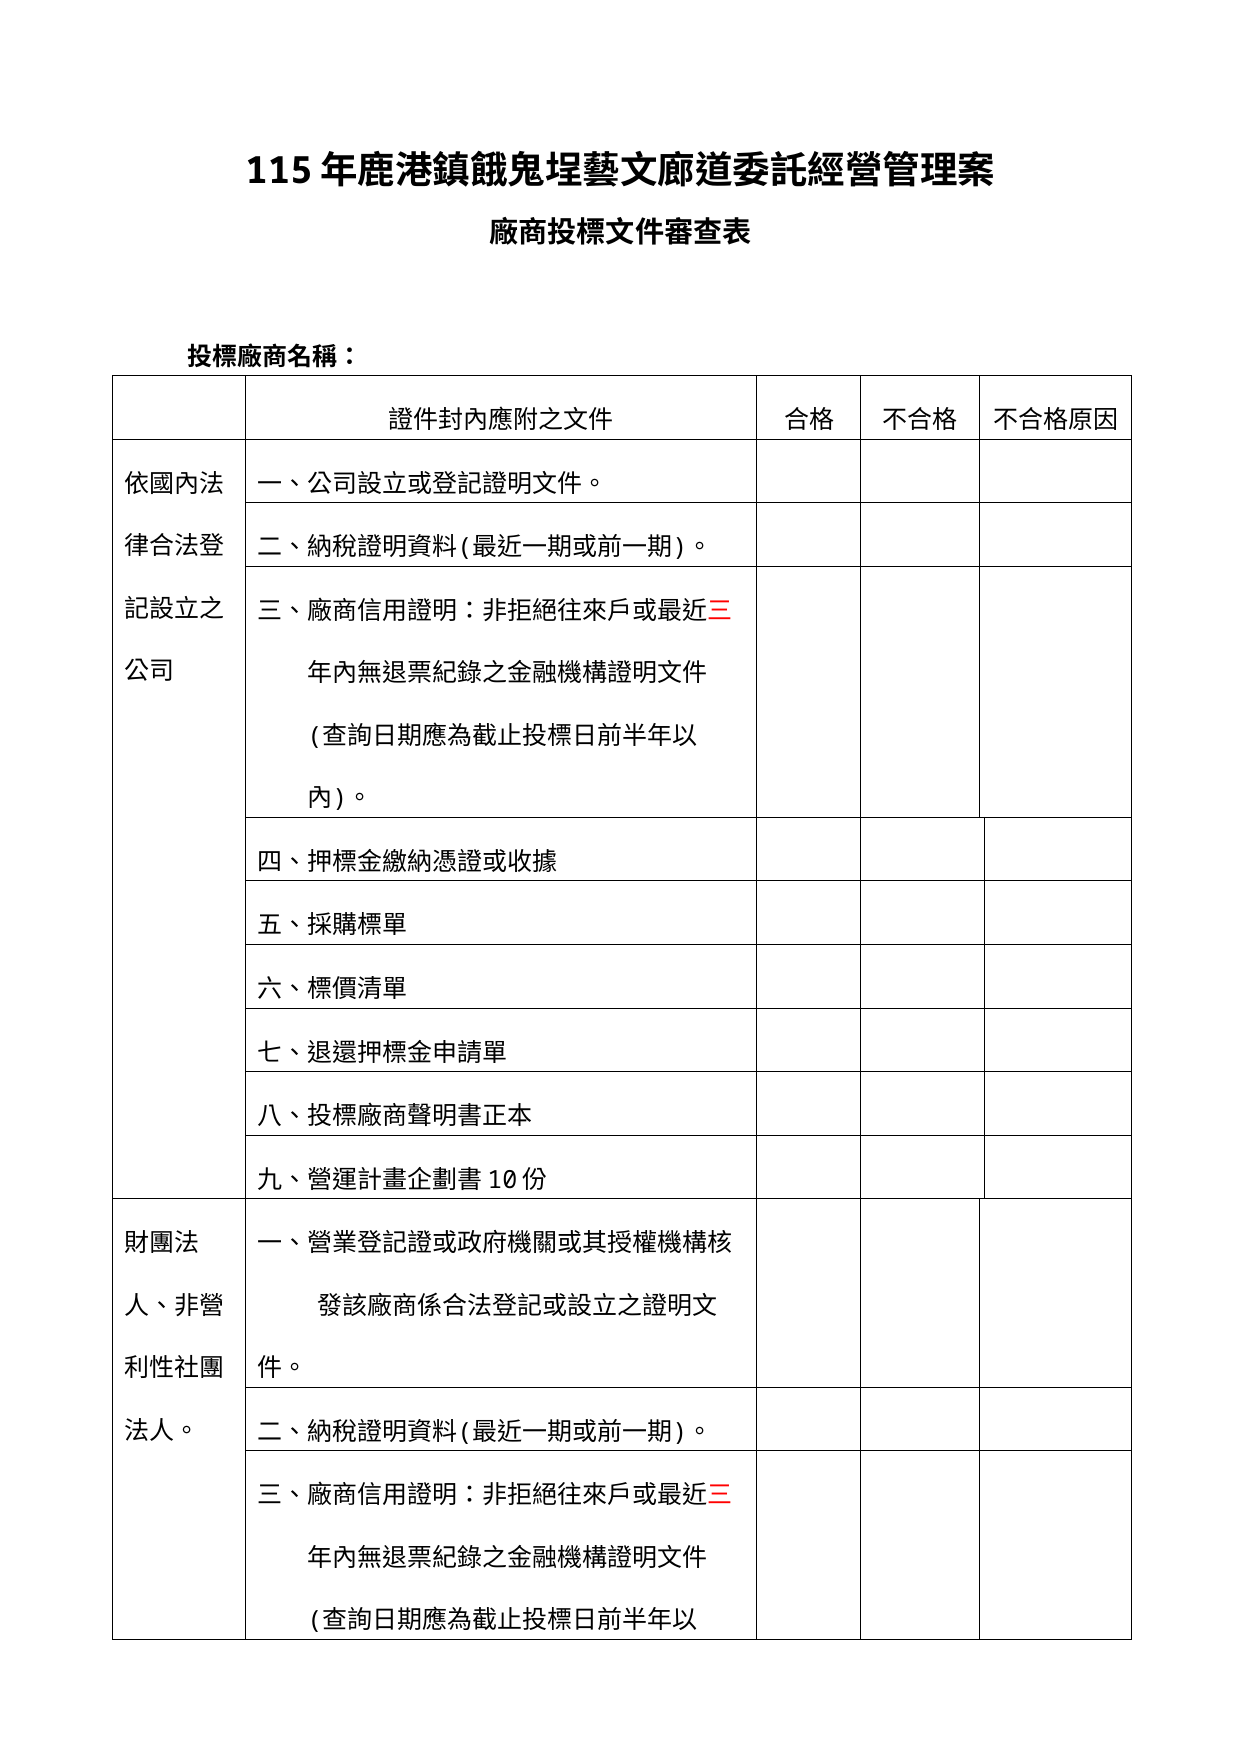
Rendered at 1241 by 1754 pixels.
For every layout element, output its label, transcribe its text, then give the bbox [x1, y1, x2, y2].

table_cell 依國內法律合法登記設立之公司 [113, 440, 245, 1198]
table_cell 五、採購標單 [246, 881, 756, 944]
table_cell [757, 1388, 860, 1450]
table_cell [757, 818, 860, 880]
table_cell 四、押標金繳納憑證或收據 [246, 818, 756, 880]
table_cell [861, 567, 979, 817]
table_cell 一、公司設立或登記證明文件。 [246, 440, 756, 502]
table_cell [985, 945, 1131, 1007]
table_header 不合格原因 [980, 376, 1131, 439]
table_cell 一、營業登記證或政府機關或其授權機構核 發該廠商係合法登記或設立之證明文件。 [246, 1199, 756, 1387]
table_cell [980, 1388, 1131, 1450]
table_cell [861, 440, 979, 502]
table_cell [757, 945, 860, 1007]
table_cell 九、營運計畫企劃書10份 [246, 1136, 756, 1198]
table_cell 財團法人、非營利性社團法人。 [113, 1199, 245, 1639]
table_cell [985, 1072, 1131, 1134]
text 投標廠商名稱： [187, 313, 1053, 375]
table_cell [861, 881, 984, 944]
table_cell [861, 1136, 984, 1198]
table_cell [757, 881, 860, 944]
text 115年鹿港鎮餓鬼埕藝文廊道委託經營管理案 [187, 125, 1053, 188]
table_cell 八、投標廠商聲明書正本 [246, 1072, 756, 1134]
table_cell [757, 1451, 860, 1639]
table_cell [985, 1136, 1131, 1198]
table_cell 二、納稅證明資料(最近一期或前一期)。 [246, 1388, 756, 1450]
table_cell [980, 503, 1131, 566]
table_cell [757, 1136, 860, 1198]
table_cell 七、退還押標金申請單 [246, 1009, 756, 1071]
table_cell 六、標價清單 [246, 945, 756, 1007]
table_cell [757, 567, 860, 817]
table_header 證件封內應附之文件 [246, 376, 756, 439]
table_cell [757, 1009, 860, 1071]
table_cell [861, 818, 984, 880]
table_cell [985, 818, 1131, 880]
table_cell [980, 1199, 1131, 1387]
text 廠商投標文件審查表 [187, 188, 1053, 250]
table_cell [861, 1451, 979, 1639]
table_cell [980, 567, 1131, 817]
table_cell [861, 503, 979, 566]
table_cell [757, 1199, 860, 1387]
table_cell 三、廠商信用證明：非拒絕往來戶或最近三年內無退票紀錄之金融機構證明文件(查詢日期應為截止投標日前半年以 [246, 1451, 756, 1639]
table_header [113, 376, 245, 439]
table_cell [985, 881, 1131, 944]
table_header 不合格 [861, 376, 979, 439]
table_cell [861, 1072, 984, 1134]
table_header 合格 [757, 376, 860, 439]
table_cell [757, 1072, 860, 1134]
table_cell [985, 1009, 1131, 1071]
table_cell [757, 503, 860, 566]
table_cell 二、納稅證明資料(最近一期或前一期)。 [246, 503, 756, 566]
table_cell [757, 440, 860, 502]
table_cell [861, 1009, 984, 1071]
table_cell 三、廠商信用證明：非拒絕往來戶或最近三年內無退票紀錄之金融機構證明文件(查詢日期應為截止投標日前半年以內)。 [246, 567, 756, 817]
table_cell [980, 1451, 1131, 1639]
table_cell [861, 1199, 979, 1387]
table_cell [980, 440, 1131, 502]
table_cell [861, 1388, 979, 1450]
table_cell [861, 945, 984, 1007]
